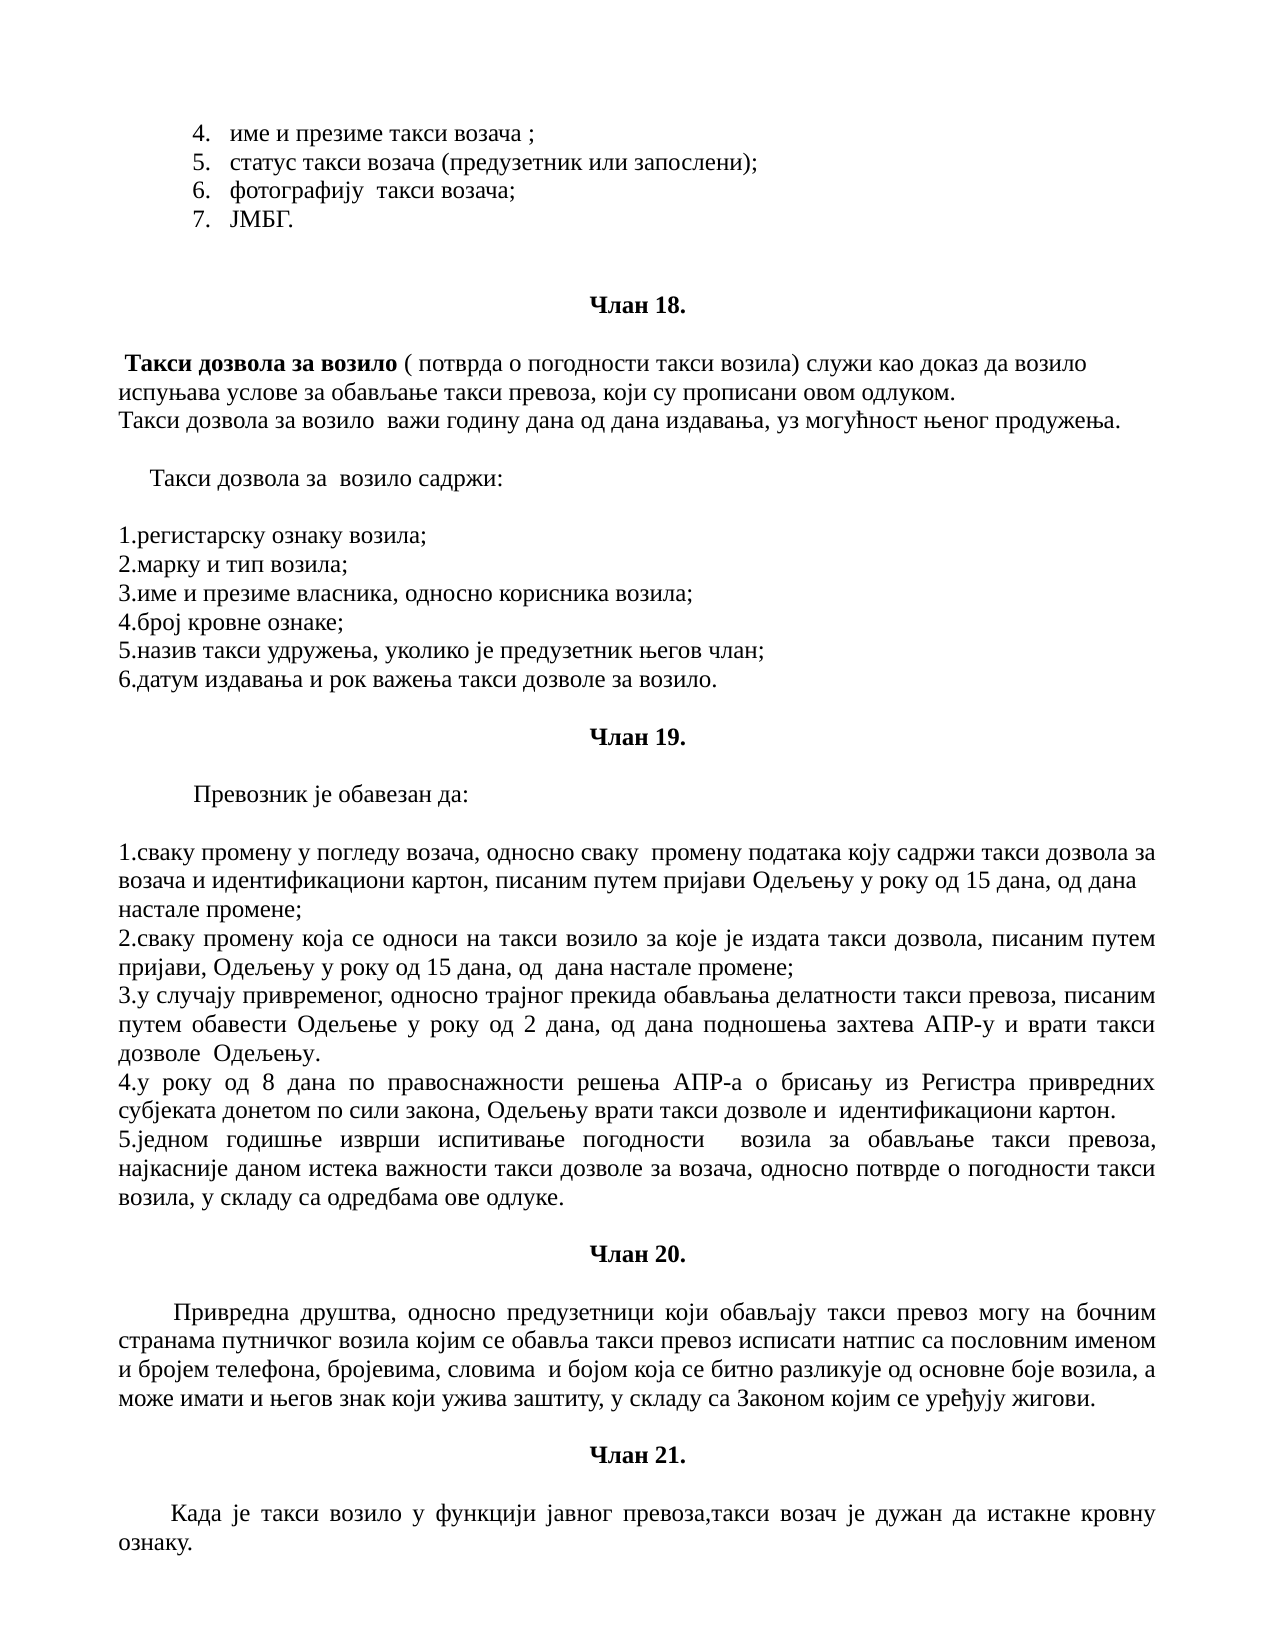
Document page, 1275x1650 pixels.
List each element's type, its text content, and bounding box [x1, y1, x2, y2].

text Члан 18. [118, 291, 1157, 319]
text Такси дозвола за возило ( потврда о погодности такси возила) служи као доказ да возило испуњава услове за обављање такси превоза, који су прописани овом одлуком. [118, 348, 1157, 406]
list сваку промену у погледу возача, односно сваку промену података коју садржи такси дозвола за возача и идентификациони картон, писаним путем пријави Одељењу у року од 15 дана, од дана настале промене; [118, 837, 1157, 923]
text Члан 21. [118, 1441, 1157, 1469]
list регистарску ознаку возила; [118, 521, 1157, 549]
text Привредна друштва, односно предузетници који обављају такси превоз могу на бочним странама путничког возила којим се обавља такси превоз исписати натпис са пословним именом и бројем телефона, бројевима, словима и бојом која се битно разликује од основне боје возила, а може имати и његов знак који ужива заштиту, у складу са Законом којим се уређују жигови. [118, 1297, 1157, 1412]
list марку и тип возила; [118, 549, 1157, 578]
text 6. фотографију такси возача; [118, 176, 1157, 204]
text 4. име и презиме такси возача ; [118, 118, 1157, 147]
text Такси дозвола за возило садржи: [118, 463, 1157, 492]
list у случају привременог, односно трајног прекида обављања делатности такси превоза, писаним путем обавести Одељење у року од 2 дана, од дана подношења захтева АПР-у и врати такси дозволе Одељењу. [118, 981, 1157, 1067]
list број кровне ознаке; [118, 607, 1157, 636]
list једном годишње изврши испитивање погодности возила за обављање такси превоза, најкасније даном истека важности такси дозволе за возача, односно потврде о погодности такси возила, у складу са одредбама ове одлуке. [118, 1124, 1157, 1211]
list име и презиме власника, односно корисника возила; [118, 578, 1157, 607]
list у року од 8 дана по правоснажности решења АПР-а о брисању из Регистра привредних субјеката донетом по сили закона, Одељењу врати такси дозволе и идентификациони картон. [118, 1067, 1157, 1124]
list сваку промену која се односи на такси возило за које је издата такси дозвола, писаним путем пријави, Одељењу у року од 15 дана, од дана настале промене; [118, 923, 1157, 981]
text Такси дозвола за возило важи годину дана од дана издавања, уз могућност њеног продужења. [118, 406, 1157, 434]
text Члан 20. [118, 1239, 1157, 1268]
list датум издавања и рок важења такси дозволе за возило. [118, 664, 1157, 693]
text 7. ЈМБГ. [118, 204, 1157, 233]
text Превозник је обавезан да: [118, 779, 1157, 808]
list назив такси удружења, уколико је предузетник његов члан; [118, 636, 1157, 664]
text Када је такси возило у функцији јавног превоза,такси возач је дужан да истакне кровну ознаку. [118, 1498, 1157, 1556]
text 5. статус такси возача (предузетник или запослени); [118, 147, 1157, 176]
text Члан 19. [118, 722, 1157, 751]
